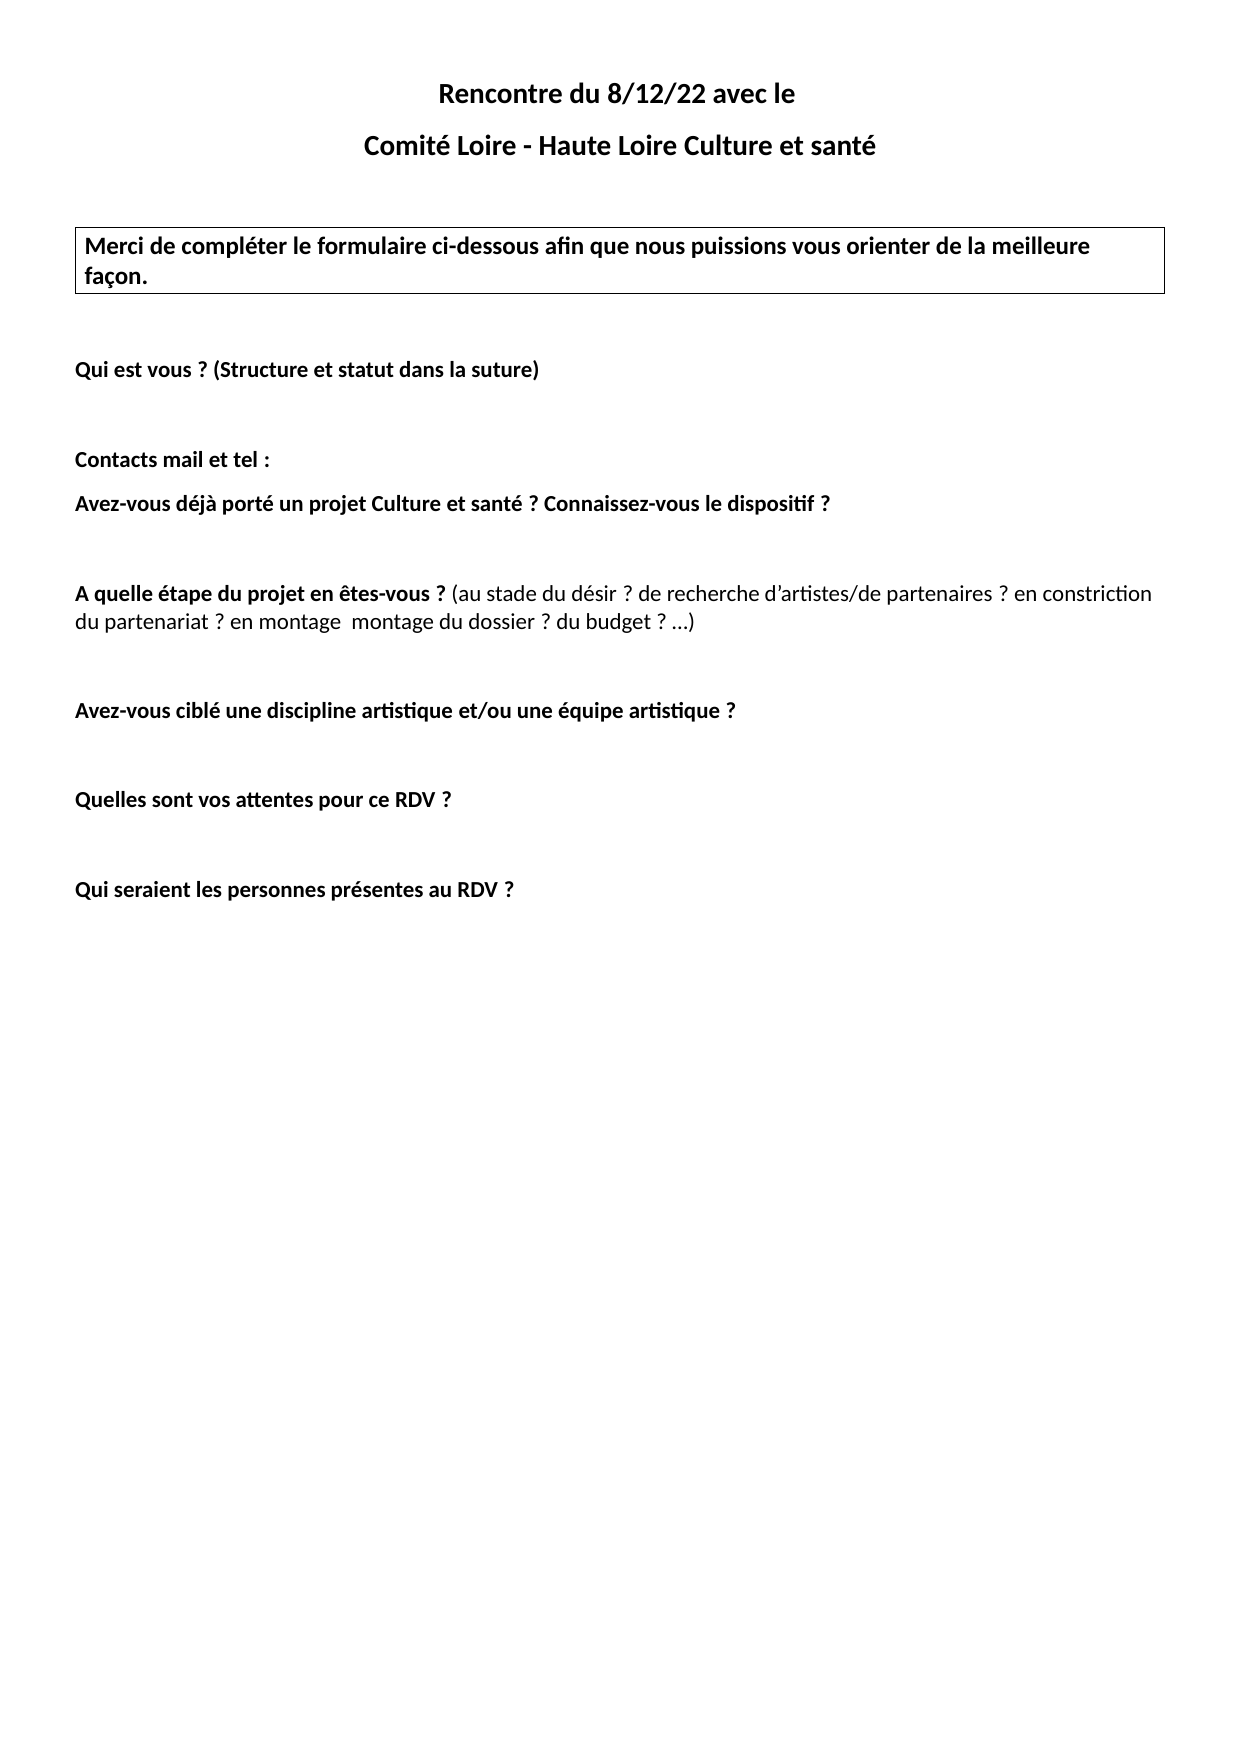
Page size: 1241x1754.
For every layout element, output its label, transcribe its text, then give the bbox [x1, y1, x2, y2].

text Rencontre du 8/12/22 avec le [75, 75, 1165, 111]
text Quelles sont vos attentes pour ce RDV ? [75, 786, 1165, 814]
text A quelle étape du projet en êtes-vous ? (au stade du désir ? de recherche d’artistes/de partenaires ? en constriction du partenariat ? en montage montage du dossier ? du budget ? …) [75, 579, 1165, 635]
text Comité Loire - Haute Loire Culture et santé [75, 127, 1165, 163]
text Contacts mail et tel : [75, 445, 1165, 473]
text Merci de compléter le formulaire ci-dessous afin que nous puissions vous orienter de la meilleure façon. [76, 228, 1164, 293]
text Qui est vous ? (Structure et statut dans la suture) [75, 355, 1165, 383]
text Avez-vous ciblé une discipline artistique et/ou une équipe artistique ? [75, 696, 1165, 724]
text Avez-vous déjà porté un projet Culture et santé ? Connaissez-vous le dispositif ? [75, 489, 1165, 517]
text Qui seraient les personnes présentes au RDV ? [75, 875, 1165, 903]
